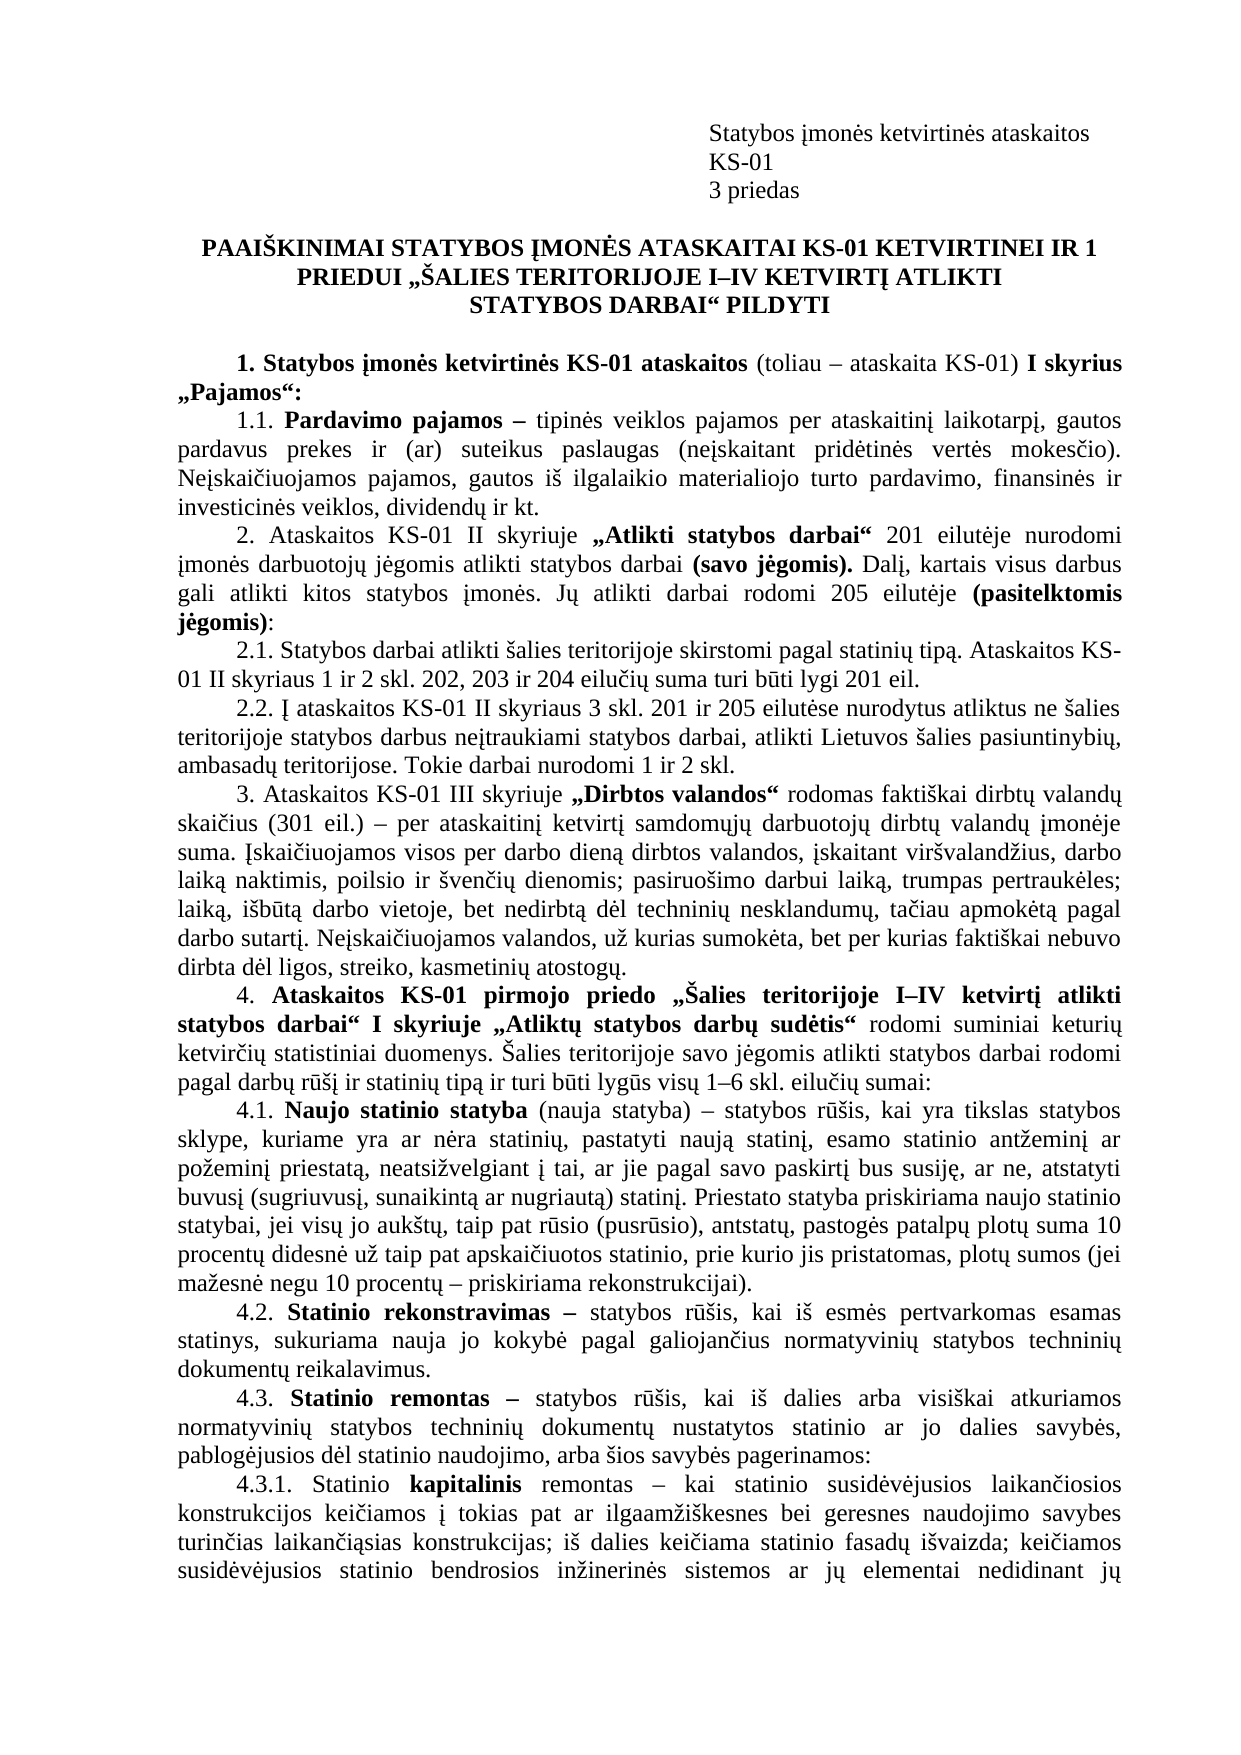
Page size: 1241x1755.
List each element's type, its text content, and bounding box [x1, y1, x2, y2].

text KS-01 [177, 147, 1122, 176]
text 4. Ataskaitos KS-01 pirmojo priedo „Šalies teritorijoje I–IV ketvirtį atlikti statybos darbai“ I skyriuje „Atliktų statybos darbų sudėtis“ rodomi suminiai keturių ketvirčių statistiniai duomenys. Šalies teritorijoje savo jėgomis atlikti statybos darbai rodomi pagal darbų rūšį ir statinių tipą ir turi būti lygūs visų 1–6 skl. eilučių sumai: [177, 981, 1122, 1096]
text 1.1. Pardavimo pajamos – tipinės veiklos pajamos per ataskaitinį laikotarpį, gautos pardavus prekes ir (ar) suteikus paslaugas (neįskaitant pridėtinės vertės mokesčio). Neįskaičiuojamos pajamos, gautos iš ilgalaikio materialiojo turto pardavimo, finansinės ir investicinės veiklos, dividendų ir kt. [177, 406, 1122, 521]
text STATYBOS DARBAI“ PILDYTI [177, 291, 1122, 319]
text Statybos įmonės ketvirtinės ataskaitos [177, 118, 1122, 147]
text 2.2. Į ataskaitos KS-01 II skyriaus 3 skl. 201 ir 205 eilutėse nurodytus atliktus ne šalies teritorijoje statybos darbus neįtraukiami statybos darbai, atlikti Lietuvos šalies pasiuntinybių, ambasadų teritorijose. Tokie darbai nurodomi 1 ir 2 skl. [177, 693, 1122, 779]
text 4.3. Statinio remontas – statybos rūšis, kai iš dalies arba visiškai atkuriamos normatyvinių statybos techninių dokumentų nustatytos statinio ar jo dalies savybės, pablogėjusios dėl statinio naudojimo, arba šios savybės pagerinamos: [177, 1383, 1122, 1469]
text 4.2. Statinio rekonstravimas – statybos rūšis, kai iš esmės pertvarkomas esamas statinys, sukuriama nauja jo kokybė pagal galiojančius normatyvinių statybos techninių dokumentų reikalavimus. [177, 1297, 1122, 1383]
text 3. Ataskaitos KS-01 III skyriuje „Dirbtos valandos“ rodomas faktiškai dirbtų valandų skaičius (301 eil.) – per ataskaitinį ketvirtį samdomųjų darbuotojų dirbtų valandų įmonėje suma. Įskaičiuojamos visos per darbo dieną dirbtos valandos, įskaitant viršvalandžius, darbo laiką naktimis, poilsio ir švenčių dienomis; pasiruošimo darbui laiką, trumpas pertraukėles; laiką, išbūtą darbo vietoje, bet nedirbtą dėl techninių nesklandumų, tačiau apmokėtą pagal darbo sutartį. Neįskaičiuojamos valandos, už kurias sumokėta, bet per kurias faktiškai nebuvo dirbta dėl ligos, streiko, kasmetinių atostogų. [177, 779, 1122, 981]
text 2.1. Statybos darbai atlikti šalies teritorijoje skirstomi pagal statinių tipą. Ataskaitos KS-01 II skyriaus 1 ir 2 skl. 202, 203 ir 204 eilučių suma turi būti lygi 201 eil. [177, 636, 1122, 693]
text 3 priedas [177, 176, 1122, 204]
text 2. Ataskaitos KS-01 II skyriuje „Atlikti statybos darbai“ 201 eilutėje nurodomi įmonės darbuotojų jėgomis atlikti statybos darbai (savo jėgomis). Dalį, kartais visus darbus gali atlikti kitos statybos įmonės. Jų atlikti darbai rodomi 205 eilutėje (pasitelktomis jėgomis): [177, 521, 1122, 636]
text 1. Statybos įmonės ketvirtinės KS-01 ataskaitos (toliau – ataskaita KS-01) I skyrius „Pajamos“: [177, 348, 1122, 406]
text PAAIŠKINIMAI STATYBOS ĮMONĖS ATASKAITAI KS-01 KETVIRTINEI IR 1 PRIEDUI „ŠALIES TERITORIJOJE I–IV KETVIRTĮ ATLIKTI [177, 233, 1122, 291]
text 4.1. Naujo statinio statyba (nauja statyba) – statybos rūšis, kai yra tikslas statybos sklype, kuriame yra ar nėra statinių, pastatyti naują statinį, esamo statinio antžeminį ar požeminį priestatą, neatsižvelgiant į tai, ar jie pagal savo paskirtį bus susiję, ar ne, atstatyti buvusį (sugriuvusį, sunaikintą ar nugriautą) statinį. Priestato statyba priskiriama naujo statinio statybai, jei visų jo aukštų, taip pat rūsio (pusrūsio), antstatų, pastogės patalpų plotų suma 10 procentų didesnė už taip pat apskaičiuotos statinio, prie kurio jis pristatomas, plotų sumos (jei mažesnė negu 10 procentų – priskiriama rekonstrukcijai). [177, 1096, 1122, 1297]
text 4.3.1. Statinio kapitalinis remontas – kai statinio susidėvėjusios laikančiosios konstrukcijos keičiamos į tokias pat ar ilgaamžiškesnes bei geresnes naudojimo savybes turinčias laikančiąsias konstrukcijas; iš dalies keičiama statinio fasadų išvaizda; keičiamos susidėvėjusios statinio bendrosios inžinerinės sistemos ar jų elementai nedidinant jų [177, 1469, 1122, 1584]
